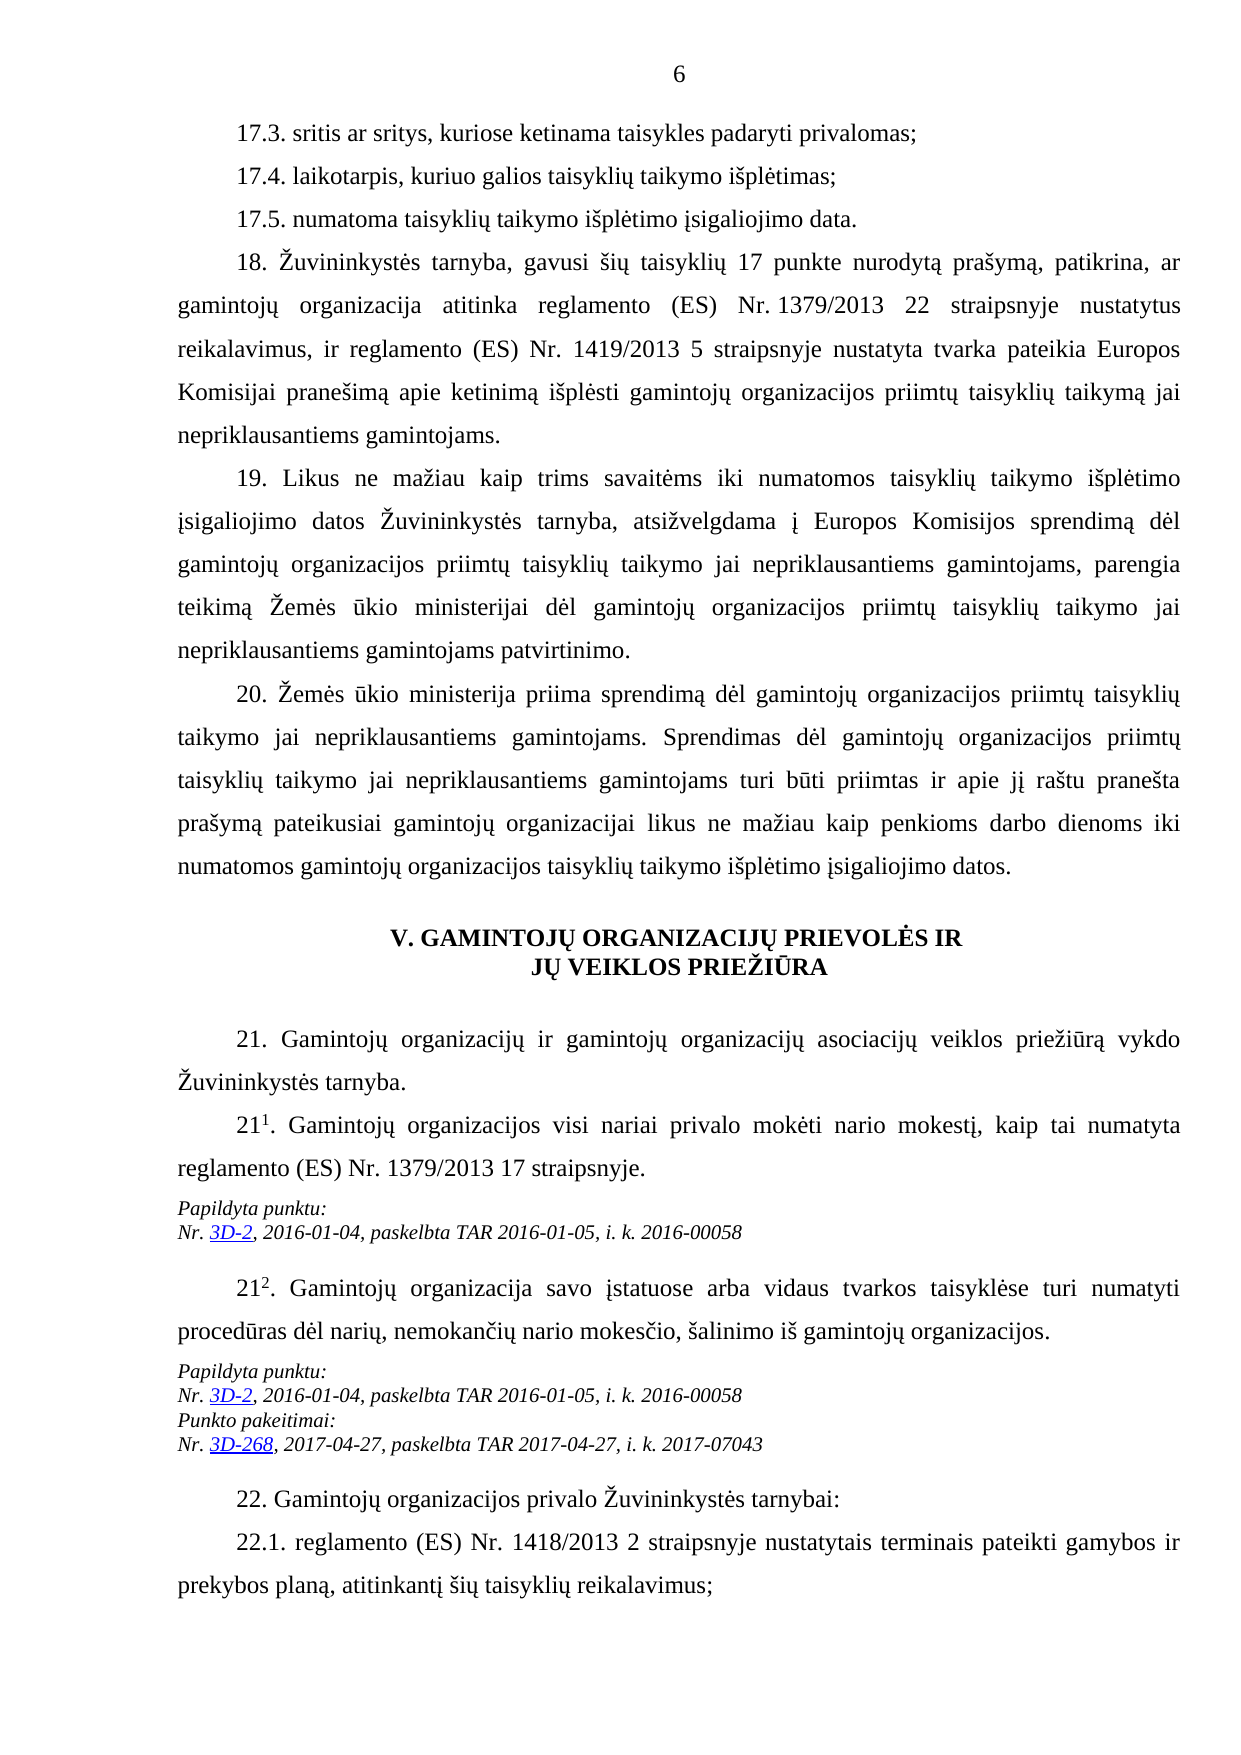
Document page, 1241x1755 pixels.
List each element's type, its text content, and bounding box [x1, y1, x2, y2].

text 212. Gamintojų organizacija savo įstatuose arba vidaus tvarkos taisyklėse turi numatyti procedūras dėl narių, nemokančių nario mokesčio, šalinimo iš gamintojų organizacijos. [177, 1273, 1181, 1345]
text 22. Gamintojų organizacijos privalo Žuvininkystės tarnybai: [177, 1484, 1181, 1513]
text Papildyta punktu: [177, 1359, 1181, 1383]
text 17.4. laikotarpis, kuriuo galios taisyklių taikymo išplėtimas; [177, 161, 1181, 190]
text 19. Likus ne mažiau kaip trims savaitėms iki numatomos taisyklių taikymo išplėtimo įsigaliojimo datos Žuvininkystės tarnyba, atsižvelgdama į Europos Komisijos sprendimą dėl gamintojų organizacijos priimtų taisyklių taikymo jai nepriklausantiems gamintojams, parengia teikimą Žemės ūkio ministerijai dėl gamintojų organizacijos priimtų taisyklių taikymo jai nepriklausantiems gamintojams patvirtinimo. [177, 463, 1181, 664]
text 18. Žuvininkystės tarnyba, gavusi šių taisyklių 17 punkte nurodytą prašymą, patikrina, ar gamintojų organizacija atitinka reglamento (ES) Nr. 1379/2013 22 straipsnyje nustatytus reikalavimus, ir reglamento (ES) Nr. 1419/2013 5 straipsnyje nustatyta tvarka pateikia Europos Komisijai pranešimą apie ketinimą išplėsti gamintojų organizacijos priimtų taisyklių taikymą jai nepriklausantiems gamintojams. [177, 247, 1181, 449]
text 22.1. reglamento (ES) Nr. 1418/2013 2 straipsnyje nustatytais terminais pateikti gamybos ir prekybos planą, atitinkantį šių taisyklių reikalavimus; [177, 1527, 1181, 1599]
text Nr. 3D-2, 2016-01-04, paskelbta TAR 2016-01-05, i. k. 2016-00058 [177, 1383, 1181, 1407]
text V. GAMINTOJŲ ORGANIZACIJŲ prievolės ir [177, 923, 1181, 952]
text jų VEIKLOS priežiūra [177, 952, 1181, 981]
text Punkto pakeitimai: [177, 1407, 1181, 1432]
text Papildyta punktu: [177, 1196, 1181, 1220]
text 17.5. numatoma taisyklių taikymo išplėtimo įsigaliojimo data. [177, 204, 1181, 233]
text 20. Žemės ūkio ministerija priima sprendimą dėl gamintojų organizacijos priimtų taisyklių taikymo jai nepriklausantiems gamintojams. Sprendimas dėl gamintojų organizacijos priimtų taisyklių taikymo jai nepriklausantiems gamintojams turi būti priimtas ir apie jį raštu pranešta prašymą pateikusiai gamintojų organizacijai likus ne mažiau kaip penkioms darbo dienoms iki numatomos gamintojų organizacijos taisyklių taikymo išplėtimo įsigaliojimo datos. [177, 679, 1181, 880]
text 21. Gamintojų organizacijų ir gamintojų organizacijų asociacijų veiklos priežiūrą vykdo Žuvininkystės tarnyba. [177, 1024, 1181, 1096]
text Nr. 3D-2, 2016-01-04, paskelbta TAR 2016-01-05, i. k. 2016-00058 [177, 1220, 1181, 1244]
text Nr. 3D-268, 2017-04-27, paskelbta TAR 2017-04-27, i. k. 2017-07043 [177, 1432, 1181, 1456]
text 211. Gamintojų organizacijos visi nariai privalo mokėti nario mokestį, kaip tai numatyta reglamento (ES) Nr. 1379/2013 17 straipsnyje. [177, 1110, 1181, 1182]
text 17.3. sritis ar sritys, kuriose ketinama taisykles padaryti privalomas; [177, 118, 1181, 147]
